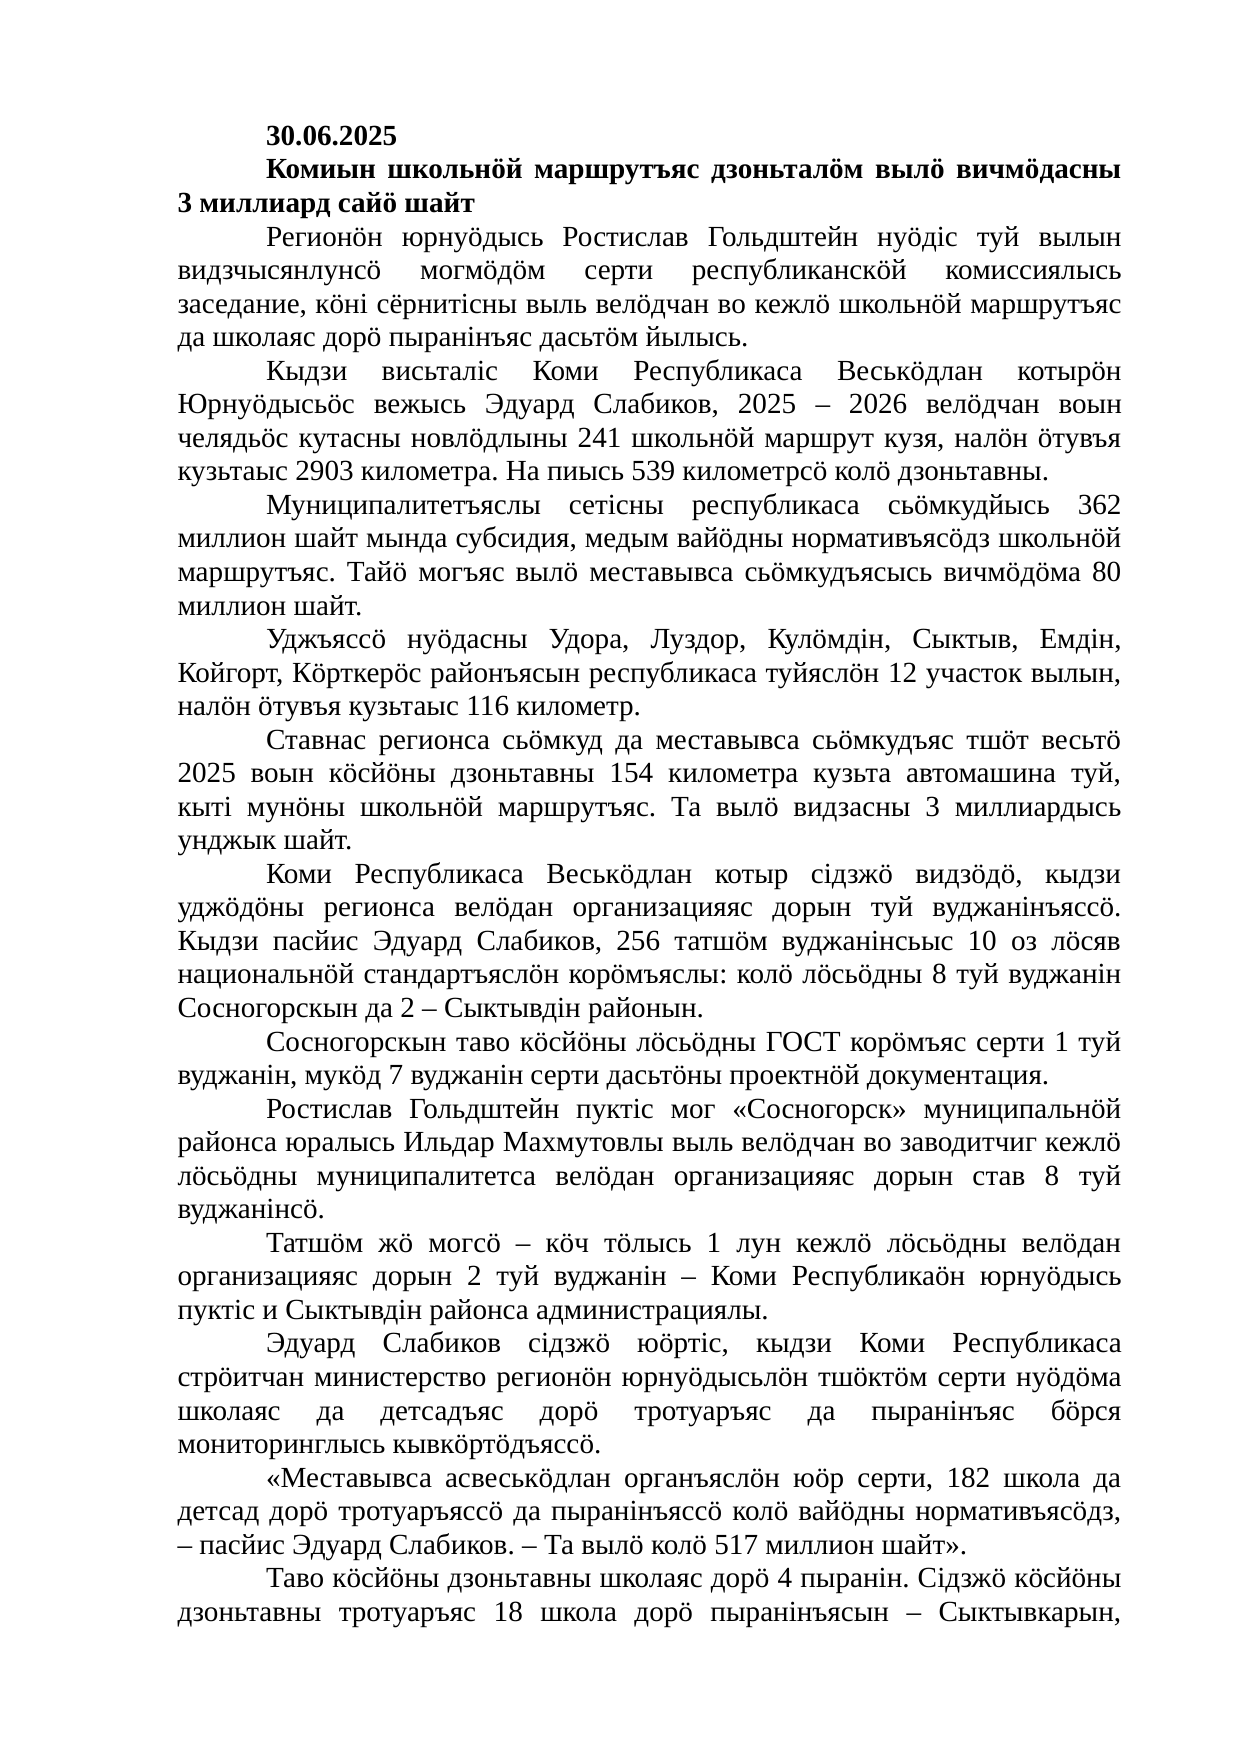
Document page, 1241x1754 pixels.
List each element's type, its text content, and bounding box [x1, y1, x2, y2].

text Ставнас регионса сьӧмкуд да меставывса сьӧмкудъяс тшӧт весьтӧ 2025 воын кӧсйӧны дзоньтавны 154 километра кузьта автомашина туй, кыті мунӧны школьнӧй маршрутъяс. Та вылӧ видзасны 3 миллиардысь унджык шайт. [177, 722, 1122, 856]
text Кыдзи висьталіс Коми Республикаса Веськӧдлан котырӧн Юрнуӧдысьӧс вежысь Эдуард Слабиков, 2025 – 2026 велӧдчан воын челядьӧс кутасны новлӧдлыны 241 школьнӧй маршрут кузя, налӧн ӧтувъя кузьтаыс 2903 километра. На пиысь 539 километрсӧ колӧ дзоньтавны. [177, 353, 1122, 487]
text Комиын школьнӧй маршрутъяс дзоньталӧм вылӧ вичмӧдасны 3 миллиард сайӧ шайт [177, 152, 1122, 219]
text 30.06.2025 [177, 118, 1122, 152]
text «Меставывса асвеськӧдлан органъяслӧн юӧр серти, 182 школа да детсад дорӧ тротуаръяссӧ да пыранінъяссӧ колӧ вайӧдны нормативъясӧдз, – пасйис Эдуард Слабиков. – Та вылӧ колӧ 517 миллион шайт». [177, 1460, 1122, 1560]
text Ростислав Гольдштейн пуктіс мог «Сосногорск» муниципальнӧй районса юралысь Ильдар Махмутовлы выль велӧдчан во заводитчиг кежлӧ лӧсьӧдны муниципалитетса велӧдан организацияяс дорын став 8 туй вуджанінсӧ. [177, 1091, 1122, 1225]
text Сосногорскын таво кӧсйӧны лӧсьӧдны ГОСТ корӧмъяс серти 1 туй вуджанін, мукӧд 7 вуджанін серти дасьтӧны проектнӧй документация. [177, 1024, 1122, 1091]
text Уджъяссӧ нуӧдасны Удора, Луздор, Кулӧмдін, Сыктыв, Емдін, Койгорт, Кӧрткерӧс районъясын республикаса туйяслӧн 12 участок вылын, налӧн ӧтувъя кузьтаыс 116 километр. [177, 621, 1122, 722]
text Регионӧн юрнуӧдысь Ростислав Гольдштейн нуӧдіс туй вылын видзчысянлунсӧ могмӧдӧм серти республиканскӧй комиссиялысь заседание, кӧні сёрнитісны выль велӧдчан во кежлӧ школьнӧй маршрутъяс да школаяс дорӧ пыранінъяс дасьтӧм йылысь. [177, 219, 1122, 353]
text Таво кӧсйӧны дзоньтавны школаяс дорӧ 4 пыранін. Сідзжӧ кӧсйӧны дзоньтавны тротуаръяс 18 школа дорӧ пыранінъясын – Сыктывкарын, [177, 1560, 1122, 1627]
text Эдуард Слабиков сідзжӧ юӧртіс, кыдзи Коми Республикаса стрӧитчан министерство регионӧн юрнуӧдысьлӧн тшӧктӧм серти нуӧдӧма школаяс да детсадъяс дорӧ тротуаръяс да пыранінъяс бӧрся мониторинглысь кывкӧртӧдъяссӧ. [177, 1326, 1122, 1460]
text Муниципалитетъяслы сетісны республикаса сьӧмкудйысь 362 миллион шайт мында субсидия, медым вайӧдны нормативъясӧдз школьнӧй маршрутъяс. Тайӧ могъяс вылӧ меставывса сьӧмкудъясысь вичмӧдӧма 80 миллион шайт. [177, 487, 1122, 621]
text Коми Республикаса Веськӧдлан котыр сідзжӧ видзӧдӧ, кыдзи уджӧдӧны регионса велӧдан организацияяс дорын туй вуджанінъяссӧ. Кыдзи пасйис Эдуард Слабиков, 256 татшӧм вуджанінсьыс 10 оз лӧсяв национальнӧй стандартъяслӧн корӧмъяслы: колӧ лӧсьӧдны 8 туй вуджанін Сосногорскын да 2 – Сыктывдін районын. [177, 856, 1122, 1024]
text Татшӧм жӧ могсӧ – кӧч тӧлысь 1 лун кежлӧ лӧсьӧдны велӧдан организацияяс дорын 2 туй вуджанін – Коми Республикаӧн юрнуӧдысь пуктіс и Сыктывдін районса администрациялы. [177, 1225, 1122, 1326]
